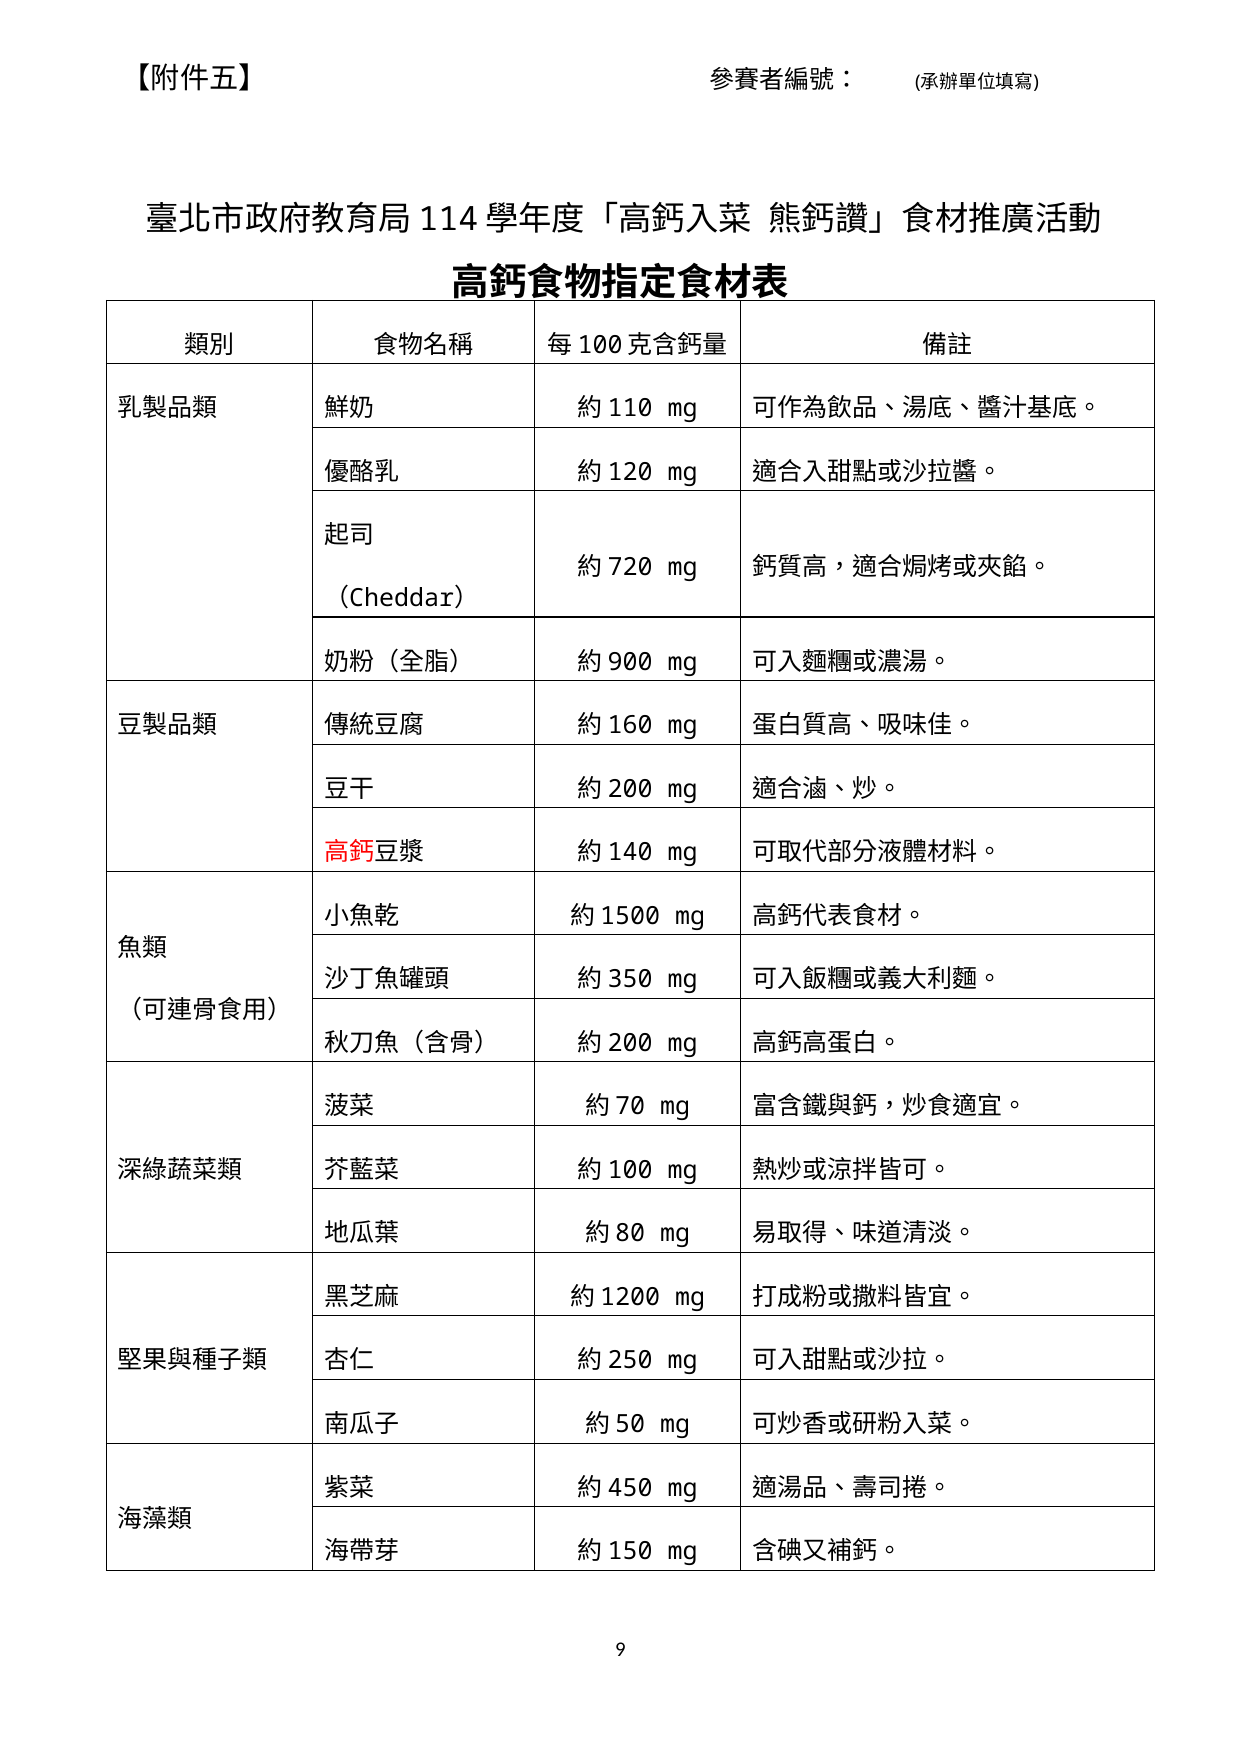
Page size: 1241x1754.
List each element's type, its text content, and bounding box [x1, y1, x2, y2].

table_cell 乳製品類 [107, 364, 312, 680]
table_cell 豆干 [313, 745, 534, 807]
table_cell 起司（Cheddar） [313, 491, 534, 616]
table_cell 高鈣豆漿 [313, 808, 534, 871]
table_cell 蛋白質高、吸味佳。 [741, 681, 1154, 743]
table_cell 可取代部分液體材料。 [741, 808, 1154, 871]
table_cell 約150 mg [535, 1507, 740, 1569]
table_cell 南瓜子 [313, 1380, 534, 1442]
table_cell 含碘又補鈣。 [741, 1507, 1154, 1569]
table_cell 約100 mg [535, 1126, 740, 1188]
table_cell 約140 mg [535, 808, 740, 871]
text 高鈣食物指定食材表 [106, 237, 1134, 300]
table_cell 約110 mg [535, 364, 740, 427]
table_cell 約900 mg [535, 618, 740, 680]
table_cell 奶粉（全脂） [313, 618, 534, 680]
table_cell 黑芝麻 [313, 1253, 534, 1315]
table_cell 約1200 mg [535, 1253, 740, 1315]
table_cell 海藻類 [107, 1444, 312, 1569]
table_cell 深綠蔬菜類 [107, 1062, 312, 1252]
table_cell 約50 mg [535, 1380, 740, 1442]
table_cell 秋刀魚（含骨） [313, 999, 534, 1061]
table_header 每100克含鈣量 [535, 301, 740, 363]
table_cell 海帶芽 [313, 1507, 534, 1569]
table_cell 可作為飲品、湯底、醬汁基底。 [741, 364, 1154, 427]
table_cell 地瓜葉 [313, 1189, 534, 1252]
table_cell 菠菜 [313, 1062, 534, 1125]
table_cell 約1500 mg [535, 872, 740, 934]
table_header 備註 [741, 301, 1154, 363]
table_cell 優酪乳 [313, 428, 534, 490]
table_cell 可入甜點或沙拉。 [741, 1316, 1154, 1379]
table_cell 易取得、味道清淡。 [741, 1189, 1154, 1252]
table_cell 可入飯糰或義大利麵。 [741, 935, 1154, 998]
table_cell 約450 mg [535, 1444, 740, 1506]
table_cell 熱炒或涼拌皆可。 [741, 1126, 1154, 1188]
table_cell 約200 mg [535, 745, 740, 807]
table_cell 約350 mg [535, 935, 740, 998]
table_cell 可入麵糰或濃湯。 [741, 618, 1154, 680]
table_cell 芥藍菜 [313, 1126, 534, 1188]
text 臺北市政府教育局114學年度「高鈣入菜 熊鈣讚」食材推廣活動 [106, 175, 1140, 237]
table_cell 高鈣代表食材。 [741, 872, 1154, 934]
table_cell 約70 mg [535, 1062, 740, 1125]
table_cell 紫菜 [313, 1444, 534, 1506]
table_cell 高鈣高蛋白。 [741, 999, 1154, 1061]
table_header 食物名稱 [313, 301, 534, 363]
table_cell 約120 mg [535, 428, 740, 490]
table_cell 約160 mg [535, 681, 740, 743]
table_cell 豆製品類 [107, 681, 312, 871]
text 【附件五】 參賽者編號： (承辦單位填寫) [121, 55, 1116, 97]
table_cell 傳統豆腐 [313, 681, 534, 743]
table_cell 約200 mg [535, 999, 740, 1061]
table_cell 可炒香或研粉入菜。 [741, 1380, 1154, 1442]
table_cell 鈣質高，適合焗烤或夾餡。 [741, 491, 1154, 616]
table_cell 小魚乾 [313, 872, 534, 934]
table_header 類別 [107, 301, 312, 363]
table_cell 鮮奶 [313, 364, 534, 427]
table_cell 約720 mg [535, 491, 740, 616]
table_cell 魚類 （可連骨食用） [107, 872, 312, 1061]
table_cell 適合入甜點或沙拉醬。 [741, 428, 1154, 490]
table_cell 約80 mg [535, 1189, 740, 1252]
table_cell 杏仁 [313, 1316, 534, 1379]
table_cell 約250 mg [535, 1316, 740, 1379]
table_cell 沙丁魚罐頭 [313, 935, 534, 998]
table_cell 適湯品、壽司捲。 [741, 1444, 1154, 1506]
table_cell 適合滷、炒。 [741, 745, 1154, 807]
table_cell 打成粉或撒料皆宜。 [741, 1253, 1154, 1315]
table_cell 富含鐵與鈣，炒食適宜。 [741, 1062, 1154, 1125]
table_cell 堅果與種子類 [107, 1253, 312, 1442]
